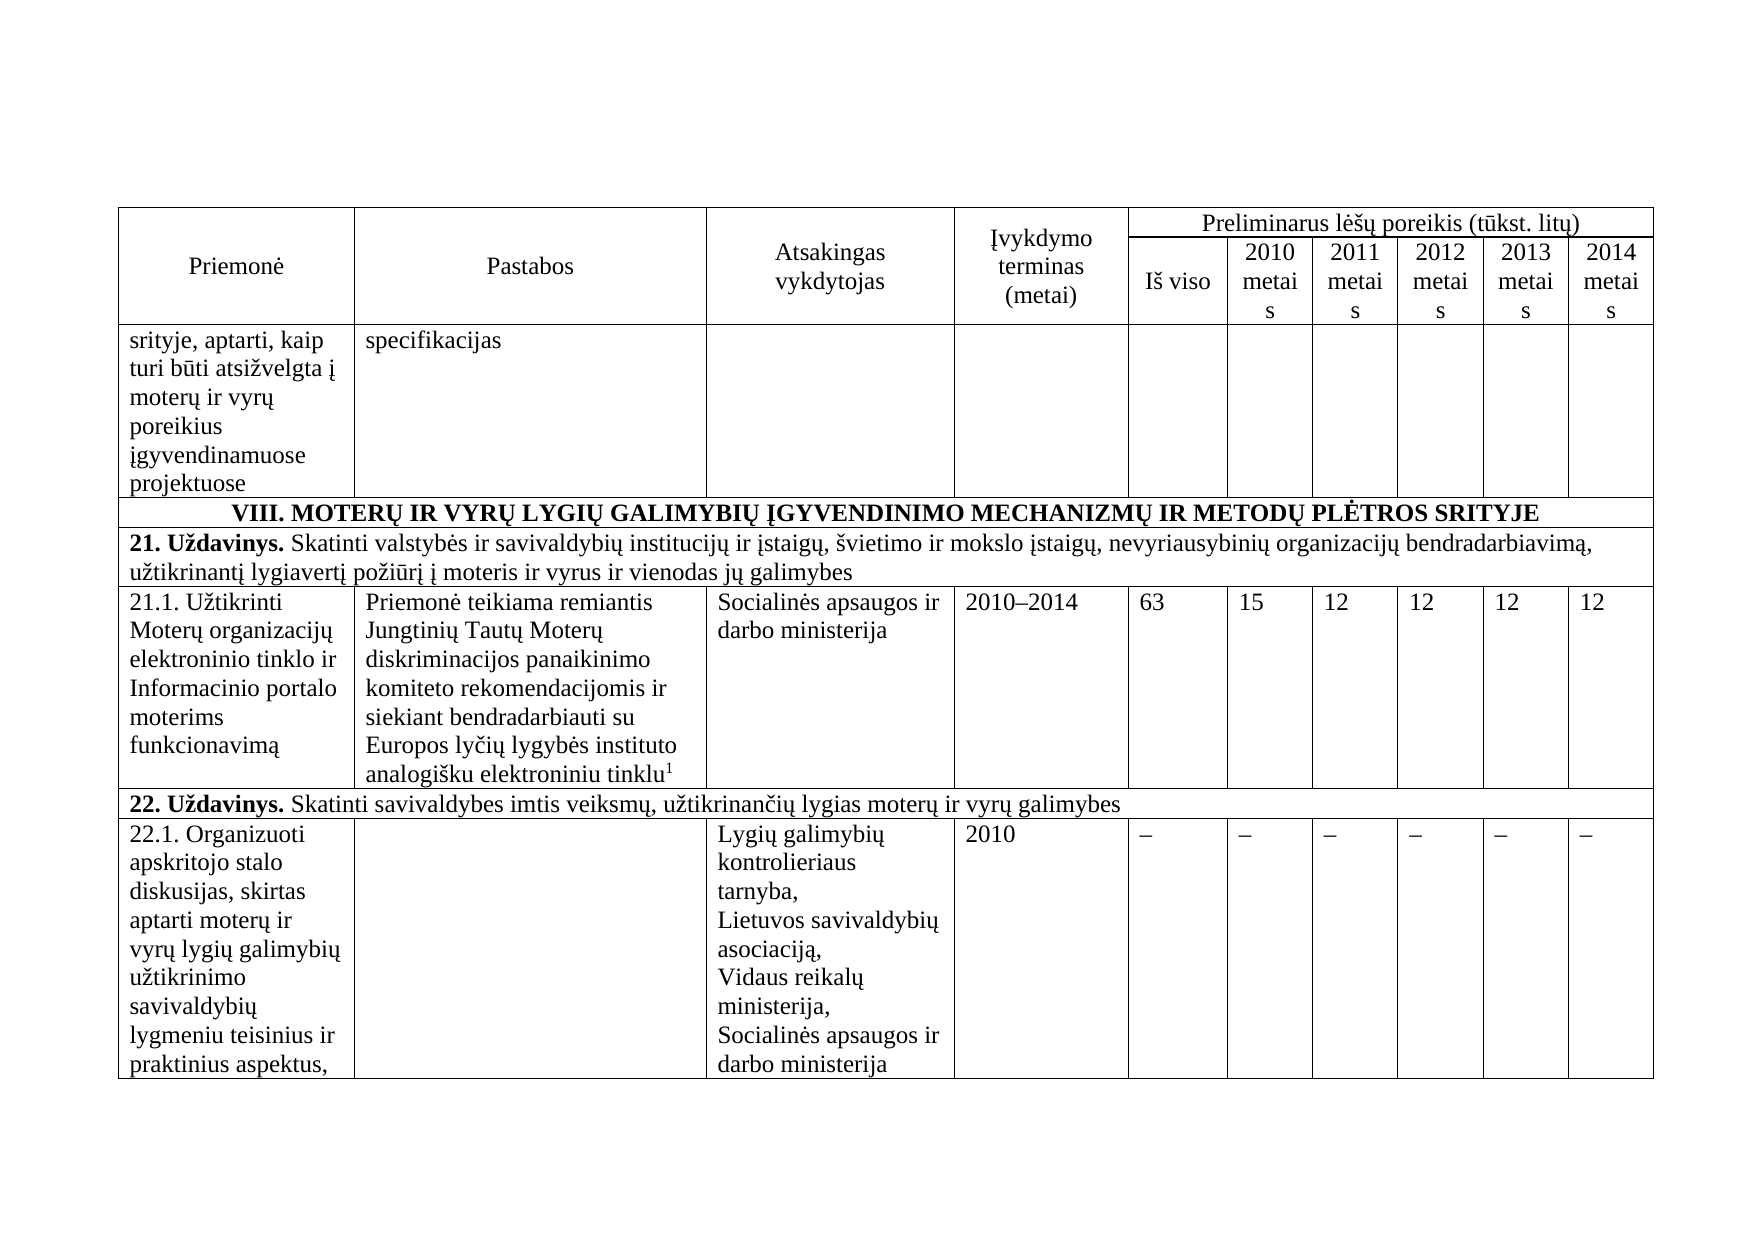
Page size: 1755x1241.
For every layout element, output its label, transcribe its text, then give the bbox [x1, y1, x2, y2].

table_cell – [1129, 819, 1227, 1077]
table_cell 2010 [955, 819, 1128, 1077]
table_cell [1129, 325, 1227, 497]
table_cell 22. Uždavinys. Skatinti savivaldybes imtis veiksmų, užtikrinančių lygias moterų ir vyrų galimybes [119, 789, 1653, 818]
table_cell – [1313, 819, 1397, 1077]
table_cell [955, 325, 1128, 497]
table_header Priemonė [119, 208, 354, 324]
table_cell 2013 metais [1484, 238, 1568, 324]
table_cell [1484, 325, 1568, 497]
table_header Įvykdymo terminas (metai) [955, 208, 1128, 324]
table_cell 2010–2014 [955, 587, 1128, 788]
table_cell specifikacijas [355, 325, 706, 497]
table_cell 12 [1398, 587, 1483, 788]
table_cell 2011 metais [1313, 238, 1397, 324]
table_cell 63 [1129, 587, 1227, 788]
table_cell Lygių galimybių kontrolieriaus tarnyba, Lietuvos savivaldybių asociaciją, Vidaus reikalų ministerija, Socialinės apsaugos ir darbo ministerija [707, 819, 954, 1077]
table_cell VIII. MOTERŲ IR VYRŲ LYGIŲ GALIMYBIŲ ĮGYVENDINIMO MECHANIZMŲ IR METODŲ PLĖTROS SRITYJE [119, 498, 1653, 527]
table_cell 2012 metais [1398, 238, 1483, 324]
table_cell – [1484, 819, 1568, 1077]
table_cell – [1569, 819, 1653, 1077]
table_cell Iš viso [1129, 238, 1227, 324]
table_cell – [1228, 819, 1312, 1077]
table_cell 2014 metais [1569, 238, 1653, 324]
table_cell Socialinės apsaugos ir darbo ministerija [707, 587, 954, 788]
table_cell srityje, aptarti, kaip turi būti atsižvelgta į moterų ir vyrų poreikius įgyvendinamuose projektuose [119, 325, 354, 497]
table_cell 21.1. Užtikrinti Moterų organizacijų elektroninio tinklo ir Informacinio portalo moterims funkcionavimą [119, 587, 354, 788]
table_cell – [1398, 819, 1483, 1077]
table_header Preliminarus lėšų poreikis (tūkst. litų) [1129, 208, 1653, 236]
table_cell [707, 325, 954, 497]
table_cell 22.1. Organizuoti apskritojo stalo diskusijas, skirtas aptarti moterų ir vyrų lygių galimybių užtikrinimo savivaldybių lygmeniu teisinius ir praktinius aspektus, [119, 819, 354, 1077]
table_cell 21. Uždavinys. Skatinti valstybės ir savivaldybių institucijų ir įstaigų, švietimo ir mokslo įstaigų, nevyriausybinių organizacijų bendradarbiavimą, užtikrinantį lygiavertį požiūrį į moteris ir vyrus ir vienodas jų galimybes [119, 528, 1653, 586]
table_cell [1398, 325, 1483, 497]
table_cell [1228, 325, 1312, 497]
table_cell 12 [1484, 587, 1568, 788]
table_cell [1569, 325, 1653, 497]
table_cell [355, 819, 706, 1077]
table_cell 2010 metais [1228, 238, 1312, 324]
table_header Atsakingas vykdytojas [707, 208, 954, 324]
table_cell Priemonė teikiama remiantis Jungtinių Tautų Moterų diskriminacijos panaikinimo komiteto rekomendacijomis ir siekiant bendradarbiauti su Europos lyčių lygybės instituto analogišku elektroniniu tinklu1 [355, 587, 706, 788]
table_header Pastabos [355, 208, 706, 324]
table_cell [1313, 325, 1397, 497]
table_cell 12 [1569, 587, 1653, 788]
table_cell 15 [1228, 587, 1312, 788]
table_cell 12 [1313, 587, 1397, 788]
